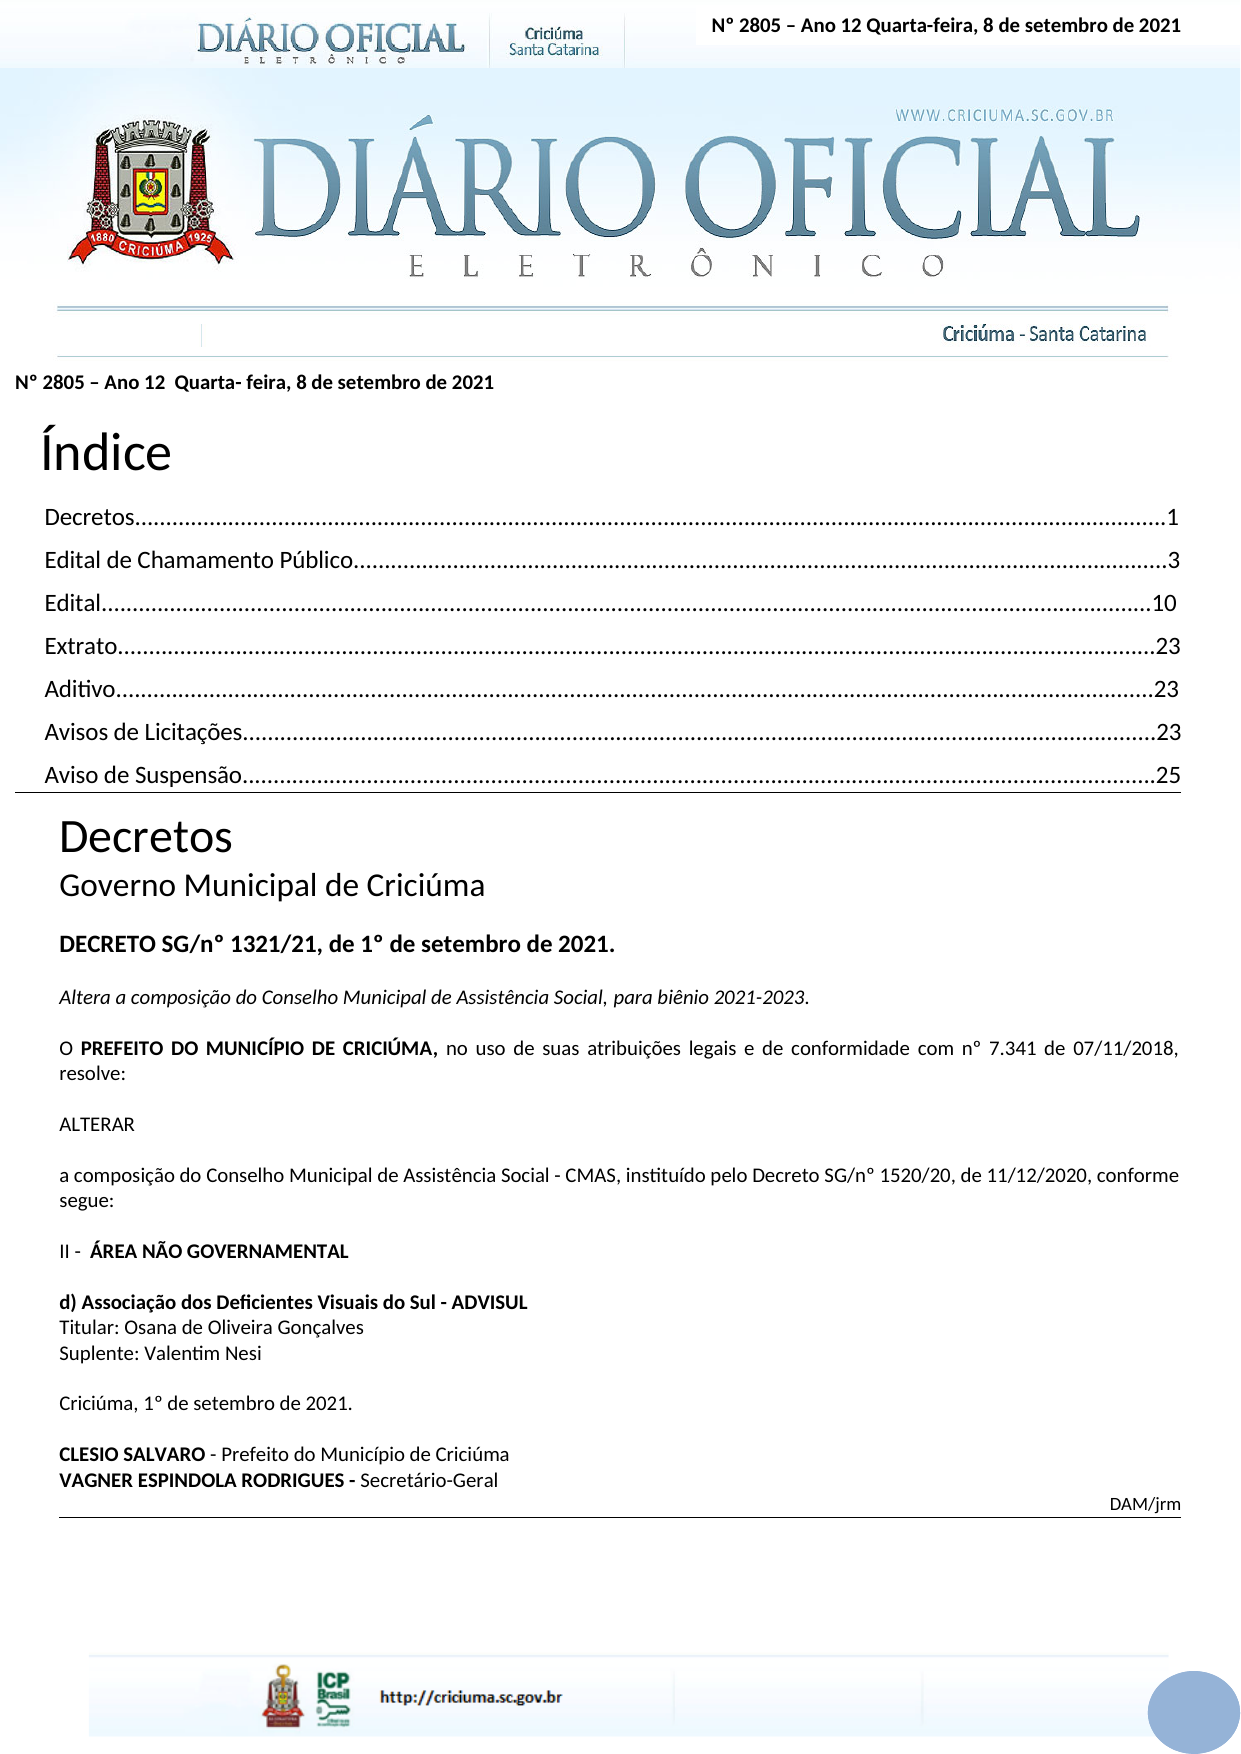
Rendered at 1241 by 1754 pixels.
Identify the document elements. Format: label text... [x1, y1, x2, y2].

text ALTERAR [59, 1111, 1181, 1136]
text Suplente: Valentim Nesi [59, 1340, 1181, 1365]
text Governo Municipal de Criciúma [59, 864, 1181, 905]
text Edital.........................................................................................................................................................................10 [15, 587, 1181, 618]
text Nº 2805 – Ano 12 Quarta- feira, 8 de setembro de 2021 [15, 369, 529, 394]
text DAM/jrm [59, 1492, 1181, 1517]
text CLESIO SALVARO - Prefeito do Município de Criciúma [59, 1441, 1181, 1467]
text Edital de Chamamento Público...................................................................................................................................3 [15, 544, 1181, 575]
text Decretos......................................................................................................................................................................1 [15, 501, 1181, 532]
text II - ÁREA NÃO GOVERNAMENTAL [59, 1238, 1181, 1263]
text Extrato.......................................................................................................................................................................23 [15, 631, 1181, 661]
text Decretos [59, 806, 1181, 864]
text Aviso de Suspensão...................................................................................................................................................25 [15, 759, 1181, 792]
text Índice [40, 417, 202, 483]
text Aditivo.......................................................................................................................................................................23 [15, 673, 1181, 704]
text VAGNER ESPINDOLA RODRIGUES - Secretário-Geral [59, 1467, 1181, 1492]
text Criciúma, 1º de setembro de 2021. [59, 1391, 1181, 1416]
text O PREFEITO DO MUNICÍPIO DE CRICIÚMA, no uso de suas atribuições legais e de conformidade com nº 7.341 de 07/11/2018, resolve: [59, 1035, 1181, 1086]
text Avisos de Licitações...................................................................................................................................................23 [15, 717, 1181, 747]
text Titular: Osana de Oliveira Gonçalves [59, 1314, 1181, 1340]
text Altera a composição do Conselho Municipal de Assistência Social, para biênio 2021-2023. [59, 984, 1181, 1009]
text d) Associação dos Deficientes Visuais do Sul - ADVISUL [59, 1289, 1181, 1314]
text DECRETO SG/nº 1321/21, de 1º de setembro de 2021. [59, 928, 1196, 958]
text a composição do Conselho Municipal de Assistência Social - CMAS, instituído pelo Decreto SG/nº 1520/20, de 11/12/2020, conforme segue: [59, 1162, 1181, 1213]
